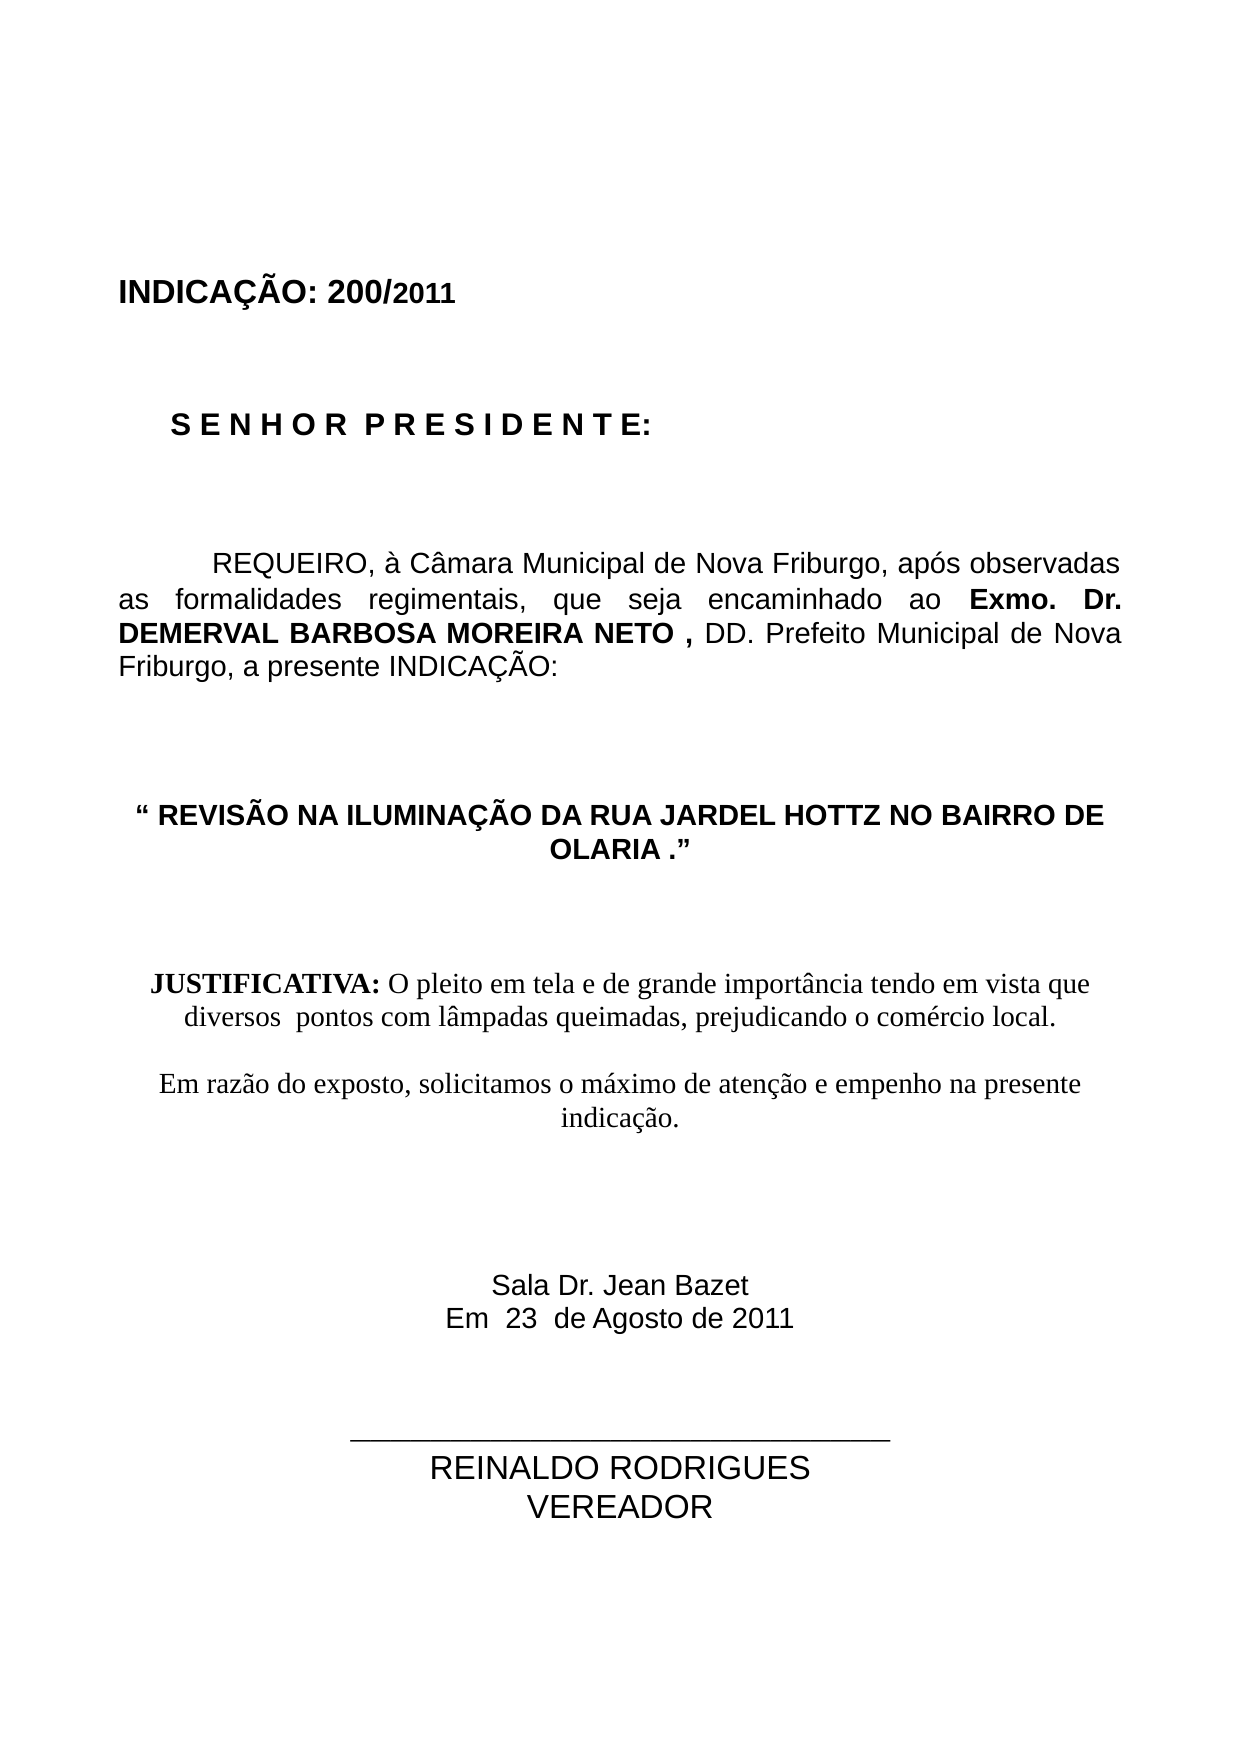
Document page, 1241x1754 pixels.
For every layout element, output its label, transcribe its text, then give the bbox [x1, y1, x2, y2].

text VEREADOR [118, 1487, 1122, 1525]
text Em 23 de Agosto de 2011 [118, 1301, 1122, 1335]
text JUSTIFICATIVA: O pleito em tela e de grande importância tendo em vista que diversos pontos com lâmpadas queimadas, prejudicando o comércio local. [118, 966, 1122, 1033]
text Sala Dr. Jean Bazet [118, 1268, 1122, 1301]
text S E N H O R P R E S I D E N T E: [118, 406, 1122, 442]
text ___________________________ [118, 1410, 1122, 1448]
text REQUEIRO, à Câmara Municipal de Nova Friburgo, após observadas as formalidades regimentais, que seja encaminhado ao Exmo. Dr. DEMERVAL BARBOSA MOREIRA NETO , DD. Prefeito Municipal de Nova Friburgo, a presente INDICAÇÃO: [118, 546, 1122, 683]
text Em razão do exposto, solicitamos o máximo de atenção e empenho na presente indicação. [118, 1066, 1122, 1133]
text REINALDO RODRIGUES [118, 1448, 1122, 1487]
text “ REVISÃO NA ILUMINAÇÃO DA RUA JARDEL HOTTZ NO BAIRRO DE OLARIA .” [118, 798, 1122, 865]
text INDICAÇÃO: 200/2011 [118, 272, 1122, 310]
